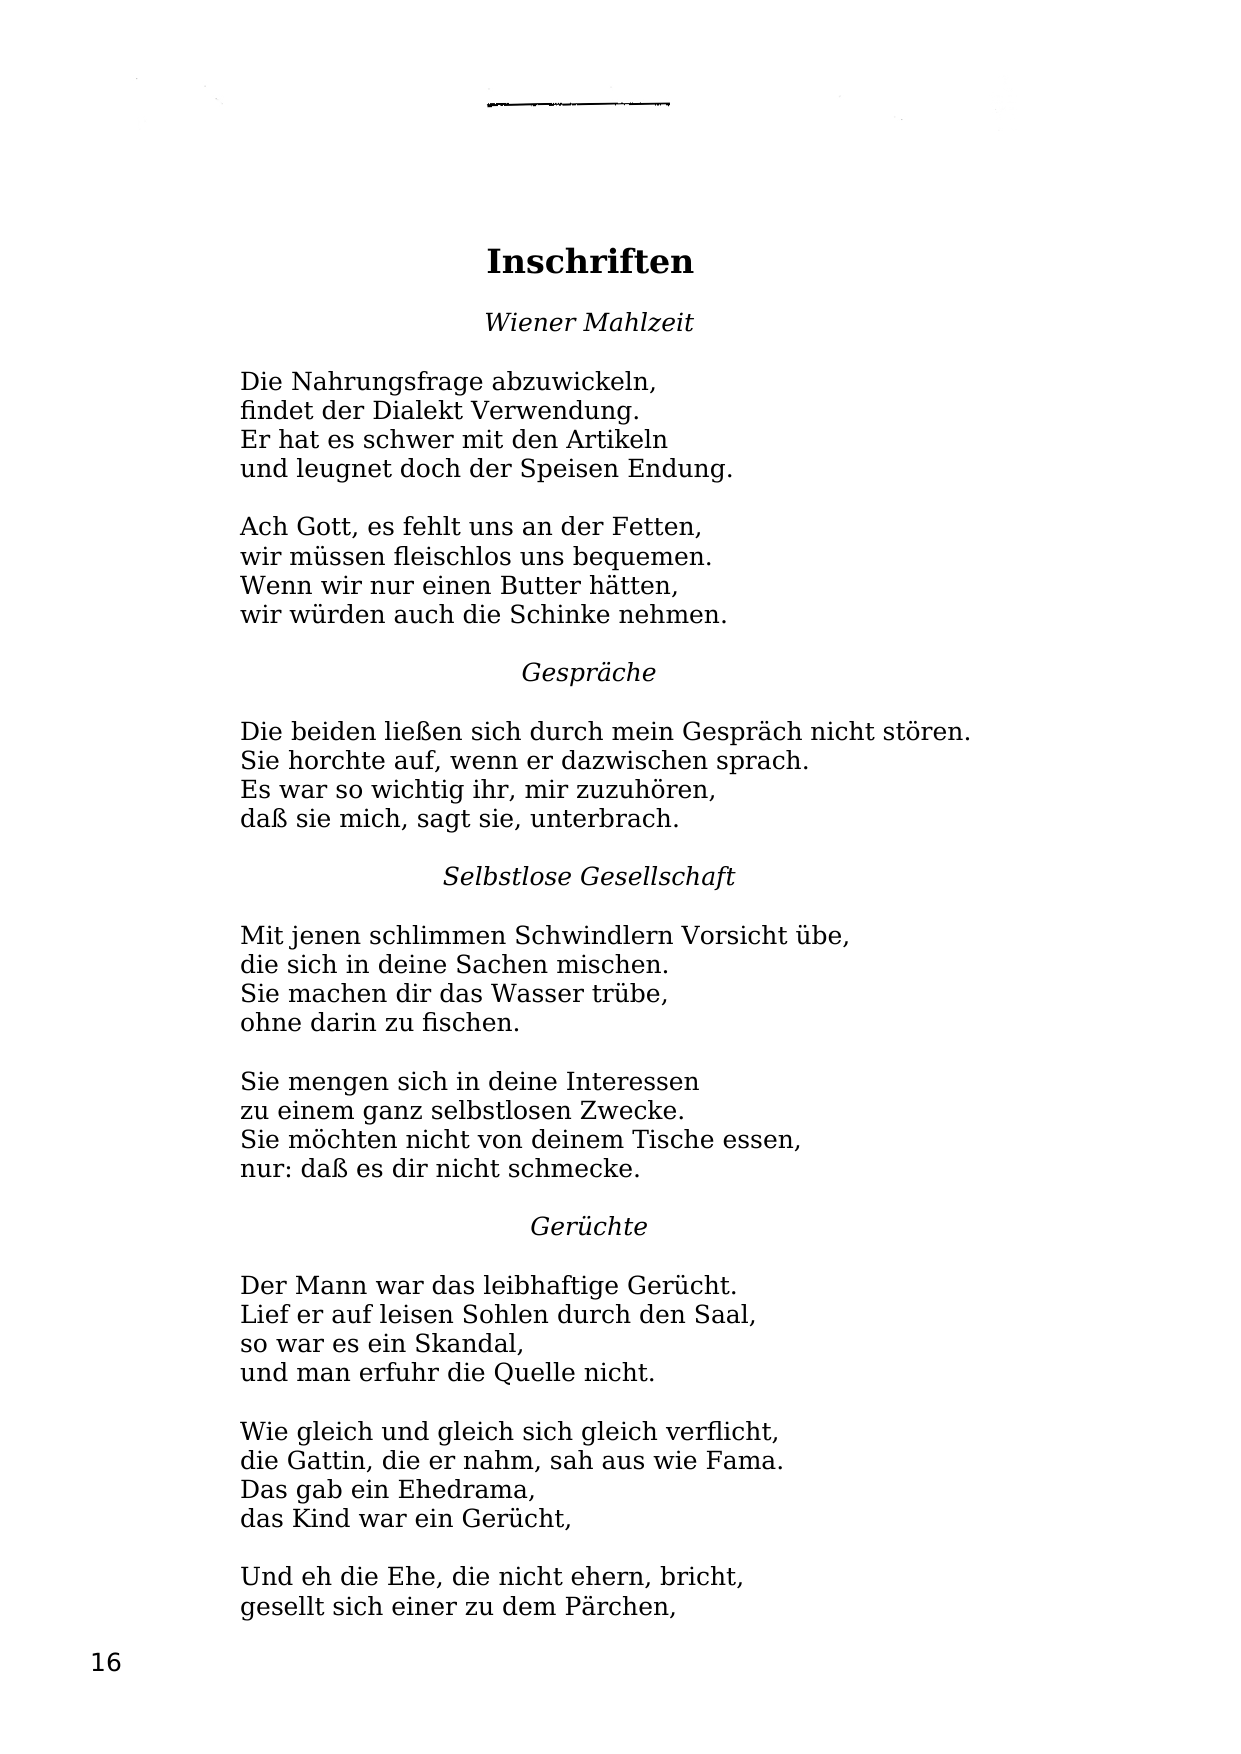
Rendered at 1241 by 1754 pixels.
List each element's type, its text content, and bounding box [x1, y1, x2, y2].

text zu einem ganz selbstlosen Zwecke. [240, 1096, 1091, 1125]
text Lief er auf leisen Sohlen durch den Saal, [240, 1300, 1091, 1329]
text Die beiden ließen sich durch mein Gespräch nicht stören. [240, 717, 1091, 746]
text Ach Gott, es fehlt uns an der Fetten, [240, 512, 1091, 542]
text Selbstlose Gesellschaft [90, 862, 1091, 892]
text Sie machen dir das Wasser trübe, [240, 979, 1091, 1008]
text wir müssen fleischlos uns bequemen. [240, 542, 1091, 571]
text Wie gleich und gleich sich gleich verflicht, [240, 1417, 1091, 1446]
text und man erfuhr die Quelle nicht. [240, 1358, 1091, 1387]
text Das gab ein Ehedrama, [240, 1475, 1091, 1504]
text ohne darin zu fischen. [240, 1008, 1091, 1037]
text Wiener Mahlzeit [90, 281, 1091, 337]
text daß sie mich, sagt sie, unterbrach. [240, 804, 1091, 833]
text Sie mengen sich in deine Interessen [240, 1067, 1091, 1096]
text Sie horchte auf, wenn er dazwischen sprach. [240, 746, 1091, 775]
picture [132, 75, 1049, 131]
text findet der Dialekt Verwendung. [240, 396, 1091, 425]
text Wenn wir nur einen Butter hätten, [240, 571, 1091, 600]
text die sich in deine Sachen mischen. [240, 950, 1091, 979]
text Mit jenen schlimmen Schwindlern Vorsicht übe, [240, 921, 1091, 950]
text und leugnet doch der Speisen Endung. [240, 454, 1091, 483]
text Gespräche [90, 658, 1091, 687]
text gesellt sich einer zu dem Pärchen, [240, 1592, 1091, 1621]
text Sie möchten nicht von deinem Tische essen, [240, 1125, 1091, 1154]
text Er hat es schwer mit den Artikeln [240, 425, 1091, 454]
text so war es ein Skandal, [240, 1329, 1091, 1358]
text Und eh die Ehe, die nicht ehern, bricht, [240, 1562, 1091, 1592]
text das Kind war ein Gerücht, [240, 1504, 1091, 1533]
text wir würden auch die Schinke nehmen. [240, 600, 1091, 629]
text Der Mann war das leibhaftige Gerücht. [240, 1271, 1091, 1300]
text nur: daß es dir nicht schmecke. [240, 1154, 1091, 1183]
text die Gattin, die er nahm, sah aus wie Fama. [240, 1446, 1091, 1475]
text Inschriften [90, 223, 1091, 281]
text Gerüchte [90, 1212, 1091, 1242]
text Die Nahrungsfrage abzuwickeln, [240, 367, 1091, 396]
text Es war so wichtig ihr, mir zuzuhören, [240, 775, 1091, 804]
